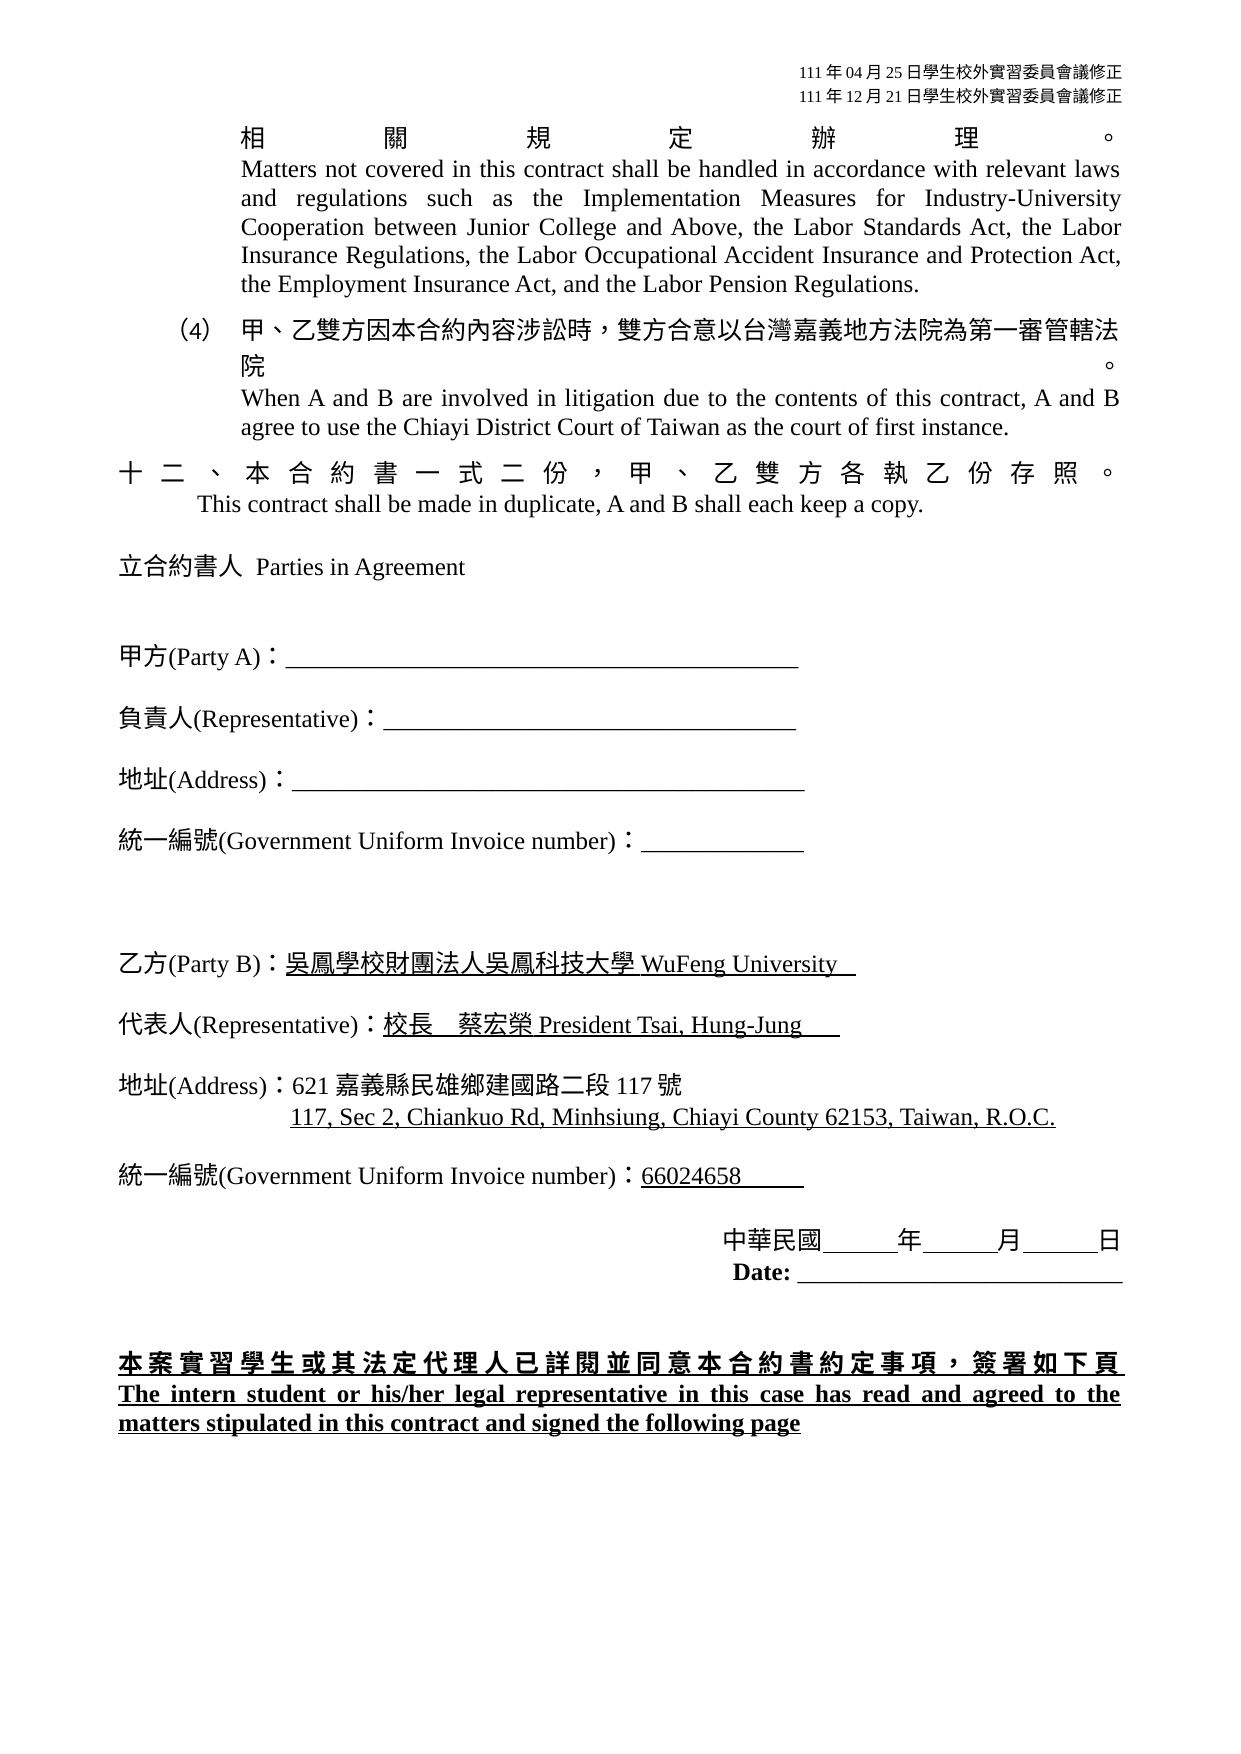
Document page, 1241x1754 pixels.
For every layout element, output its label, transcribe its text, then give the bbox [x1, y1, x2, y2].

text 117, Sec 2, Chiankuo Rd, Minhsiung, Chiayi County 62153, Taiwan, R.O.C. [284, 1102, 1122, 1131]
text 地址(Address)：_________________________________________ [118, 759, 1122, 796]
text 立合約書人 Parties in Agreement [118, 547, 1122, 583]
text The intern student or his/her legal representative in this case has read and agreed to the matters stipulated in this contract and signed the following page [118, 1376, 1122, 1437]
text Date: __________________________ [118, 1257, 1122, 1286]
list 相關規定辦理。 Matters not covered in this contract shall be handled in accordance with relevant laws and regulations such as the Implementation Measures for Industry-University Cooperation between Junior College and Above, the Labor Standards Act, the Labor Insurance Regulations, the Labor Occupational Accident Insurance and Protection Act, the Employment Insurance Act, and the Labor Pension Regulations. [164, 118, 1122, 298]
text 中華民國 年 月 日 [118, 1221, 1122, 1257]
text 乙方(Party B)：吳鳳學校財團法人吳鳳科技大學WuFeng University [118, 943, 1122, 979]
text 負責人(Representative)：_________________________________ [118, 698, 1122, 734]
text 代表人(Representative)：校長 蔡宏榮President Tsai, Hung-Jung [118, 1004, 1122, 1041]
text 地址(Address)：621 嘉義縣民雄鄉建國路二段117號 [118, 1066, 1122, 1102]
text 十二、本合約書一式二份，甲、乙雙方各執乙份存照。 This contract shall be made in duplicate, A and B shall each keep a copy. [118, 453, 1122, 518]
text 本案實習學生或其法定代理人已詳閱並同意本合約書約定事項，簽署如下頁 [118, 1343, 1122, 1374]
list 甲、乙雙方因本合約內容涉訟時，雙方合意以台灣嘉義地方法院為第一審管轄法院。 When A and B are involved in litigation due to the contents of this contract, A and B agree to use the Chiayi District Court of Taiwan as the court of first instance. [164, 311, 1122, 441]
text 統一編號(Government Uniform Invoice number)：_____________ [118, 821, 1122, 857]
text 甲方(Party A)：_________________________________________ [118, 637, 1122, 673]
text 統一編號(Government Uniform Invoice number)：66024658 [118, 1156, 1122, 1192]
